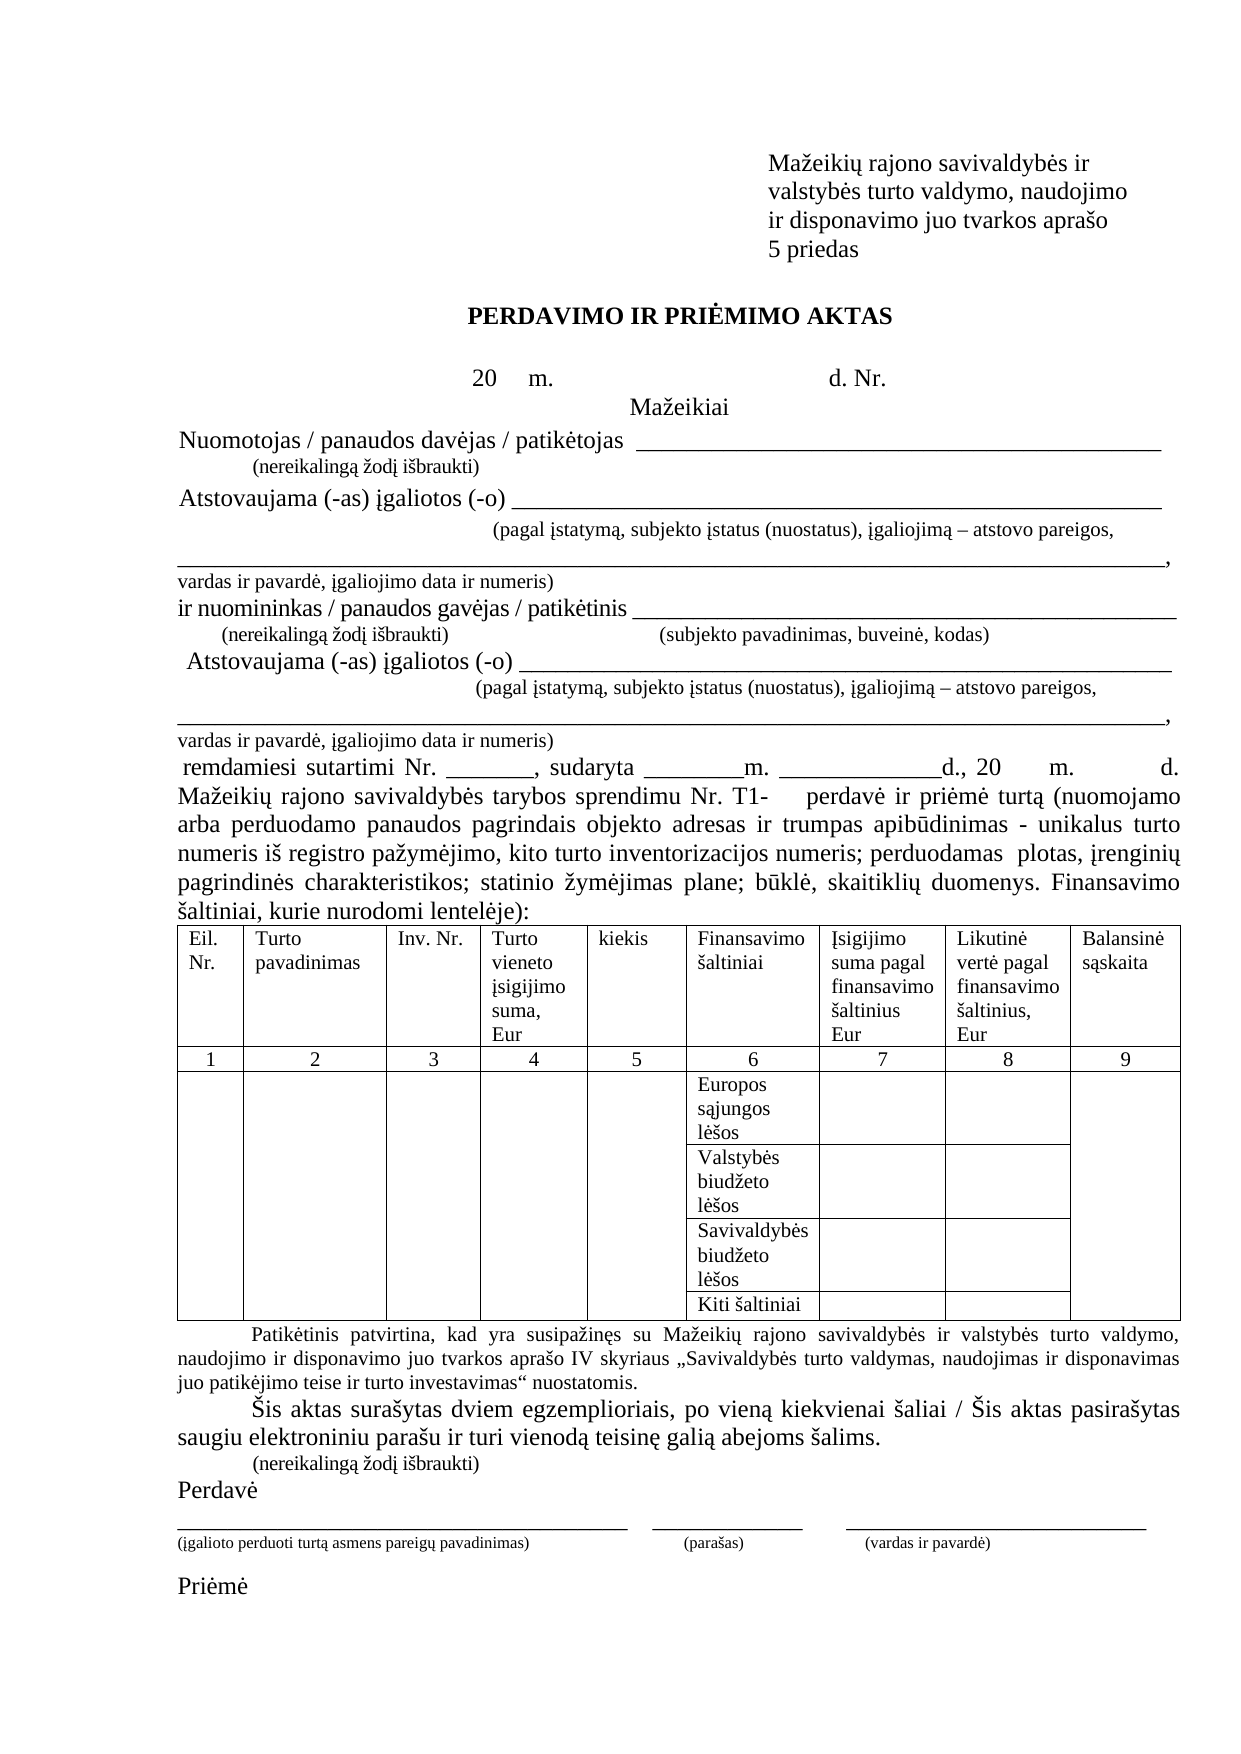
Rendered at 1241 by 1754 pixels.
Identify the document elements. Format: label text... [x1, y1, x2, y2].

text Perdavė [177, 1475, 1181, 1504]
table_cell [820, 1219, 945, 1291]
table_cell Savivaldybės biudžeto lėšos [687, 1219, 819, 1291]
table_cell [481, 1072, 587, 1320]
text (nereikalingą žodį išbraukti) [177, 454, 1181, 478]
text (pagal įstatymą, subjekto įstatus (nuostatus), įgaliojimą – atstovo pareigos, [177, 675, 1181, 699]
table_cell [588, 1072, 686, 1320]
text vardas ir pavardė, įgaliojimo data ir numeris) [177, 569, 1181, 593]
text ____________________________________ ____________ ________________________ [177, 1504, 1181, 1533]
table_cell Valstybės biudžeto lėšos [687, 1145, 819, 1217]
table_cell Europos sąjungos lėšos [687, 1072, 819, 1144]
table_cell 9 [1071, 1047, 1180, 1071]
table_header Balansinė sąskaita [1071, 926, 1180, 1046]
table_header Turto vieneto įsigijimo suma, Eur [481, 926, 587, 1046]
text PERDAVIMO IR PRIĖMIMO AKTAS [179, 301, 1181, 330]
table_header Likutinė vertė pagal finansavimo šaltinius, Eur [946, 926, 1070, 1046]
text _______________________________________________________________________________, [177, 541, 1181, 569]
text 5 priedas [177, 234, 1181, 263]
text (nereikalingą žodį išbraukti) [177, 1451, 1181, 1475]
table_header kiekis [588, 926, 686, 1046]
text ir disponavimo juo tvarkos aprašo [177, 205, 1181, 234]
table_cell 4 [481, 1047, 587, 1071]
text Priėmė [177, 1571, 1181, 1600]
table_header Turto pavadinimas [244, 926, 386, 1046]
text vardas ir pavardė, įgaliojimo data ir numeris) [177, 728, 1181, 752]
text Atstovaujama (-as) įgaliotos (-o) ____________________________________________________ [179, 483, 1181, 512]
table_cell [820, 1145, 945, 1217]
text Atstovaujama (-as) įgaliotos (-o) ______________________________________________________ [177, 646, 1181, 675]
table_cell [244, 1072, 386, 1320]
table_cell [946, 1072, 1070, 1144]
table_cell 7 [820, 1047, 945, 1071]
text Nuomotojas / panaudos davėjas / patikėtojas __________________________________________ [179, 426, 1181, 454]
table_cell 1 [178, 1047, 243, 1071]
text 20 m. d. Nr. [177, 363, 1181, 392]
table_header Inv. Nr. [387, 926, 480, 1046]
table_cell [387, 1072, 480, 1320]
table_cell [946, 1145, 1070, 1217]
table_cell 6 [687, 1047, 819, 1071]
table_cell [820, 1072, 945, 1144]
text Mažeikiai [177, 392, 1181, 421]
table_cell 5 [588, 1047, 686, 1071]
table_header Finansavimo šaltiniai [687, 926, 819, 1046]
table_cell 8 [946, 1047, 1070, 1071]
table_header Eil. Nr. [178, 926, 243, 1046]
table_header Įsigijimo suma pagal finansavimo šaltinius Eur [820, 926, 945, 1046]
table_cell [946, 1292, 1070, 1320]
table_cell [1071, 1072, 1180, 1320]
text Patikėtinis patvirtina, kad yra susipažinęs su Mažeikių rajono savivaldybės ir valstybės turto valdymo, naudojimo ir disponavimo juo tvarkos aprašo IV skyriaus „Savivaldybės turto valdymas, naudojimas ir disponavimas juo patikėjimo teise ir turto investavimas“ nuostatomis. [177, 1321, 1181, 1394]
table_cell [178, 1072, 243, 1320]
table_cell 2 [244, 1047, 386, 1071]
text _______________________________________________________________________________, [177, 699, 1181, 728]
table_cell [820, 1292, 945, 1320]
table_cell Kiti šaltiniai [687, 1292, 819, 1320]
table_cell 3 [387, 1047, 480, 1071]
text valstybės turto valdymo, naudojimo [177, 176, 1181, 205]
text Mažeikių rajono savivaldybės ir [177, 148, 1181, 176]
text ir nuomininkas / panaudos gavėjas / patikėtinis _____________________________________________ [177, 593, 1181, 622]
text (pagal įstatymą, subjekto įstatus (nuostatus), įgaliojimą – atstovo pareigos, [402, 517, 1181, 541]
text (įgalioto perduoti turtą asmens pareigų pavadinimas) (parašas) (vardas ir pavardė) [177, 1533, 1181, 1552]
text Šis aktas surašytas dviem egzemplioriais, po vieną kiekvienai šaliai / Šis aktas pasirašytas saugiu elektroniniu parašu ir turi vienodą teisinę galią abejoms šalims. [177, 1394, 1181, 1451]
table_cell [946, 1219, 1070, 1291]
text remdamiesi sutartimi Nr. _______, sudaryta ________m. _____________d., 20 m. d. Mažeikių rajono savivaldybės tarybos sprendimu Nr. T1- perdavė ir priėmė turtą (nuomojamo arba perduodamo panaudos pagrindais objekto adresas ir trumpas apibūdinimas - unikalus turto numeris iš registro pažymėjimo, kito turto inventorizacijos numeris; perduodamas plotas, įrenginių pagrindinės charakteristikos; statinio žymėjimas plane; būklė, skaitiklių duomenys. Finansavimo šaltiniai, kurie nurodomi lentelėje): [177, 752, 1181, 924]
text (nereikalingą žodį išbraukti) (subjekto pavadinimas, buveinė, kodas) [177, 622, 1181, 646]
